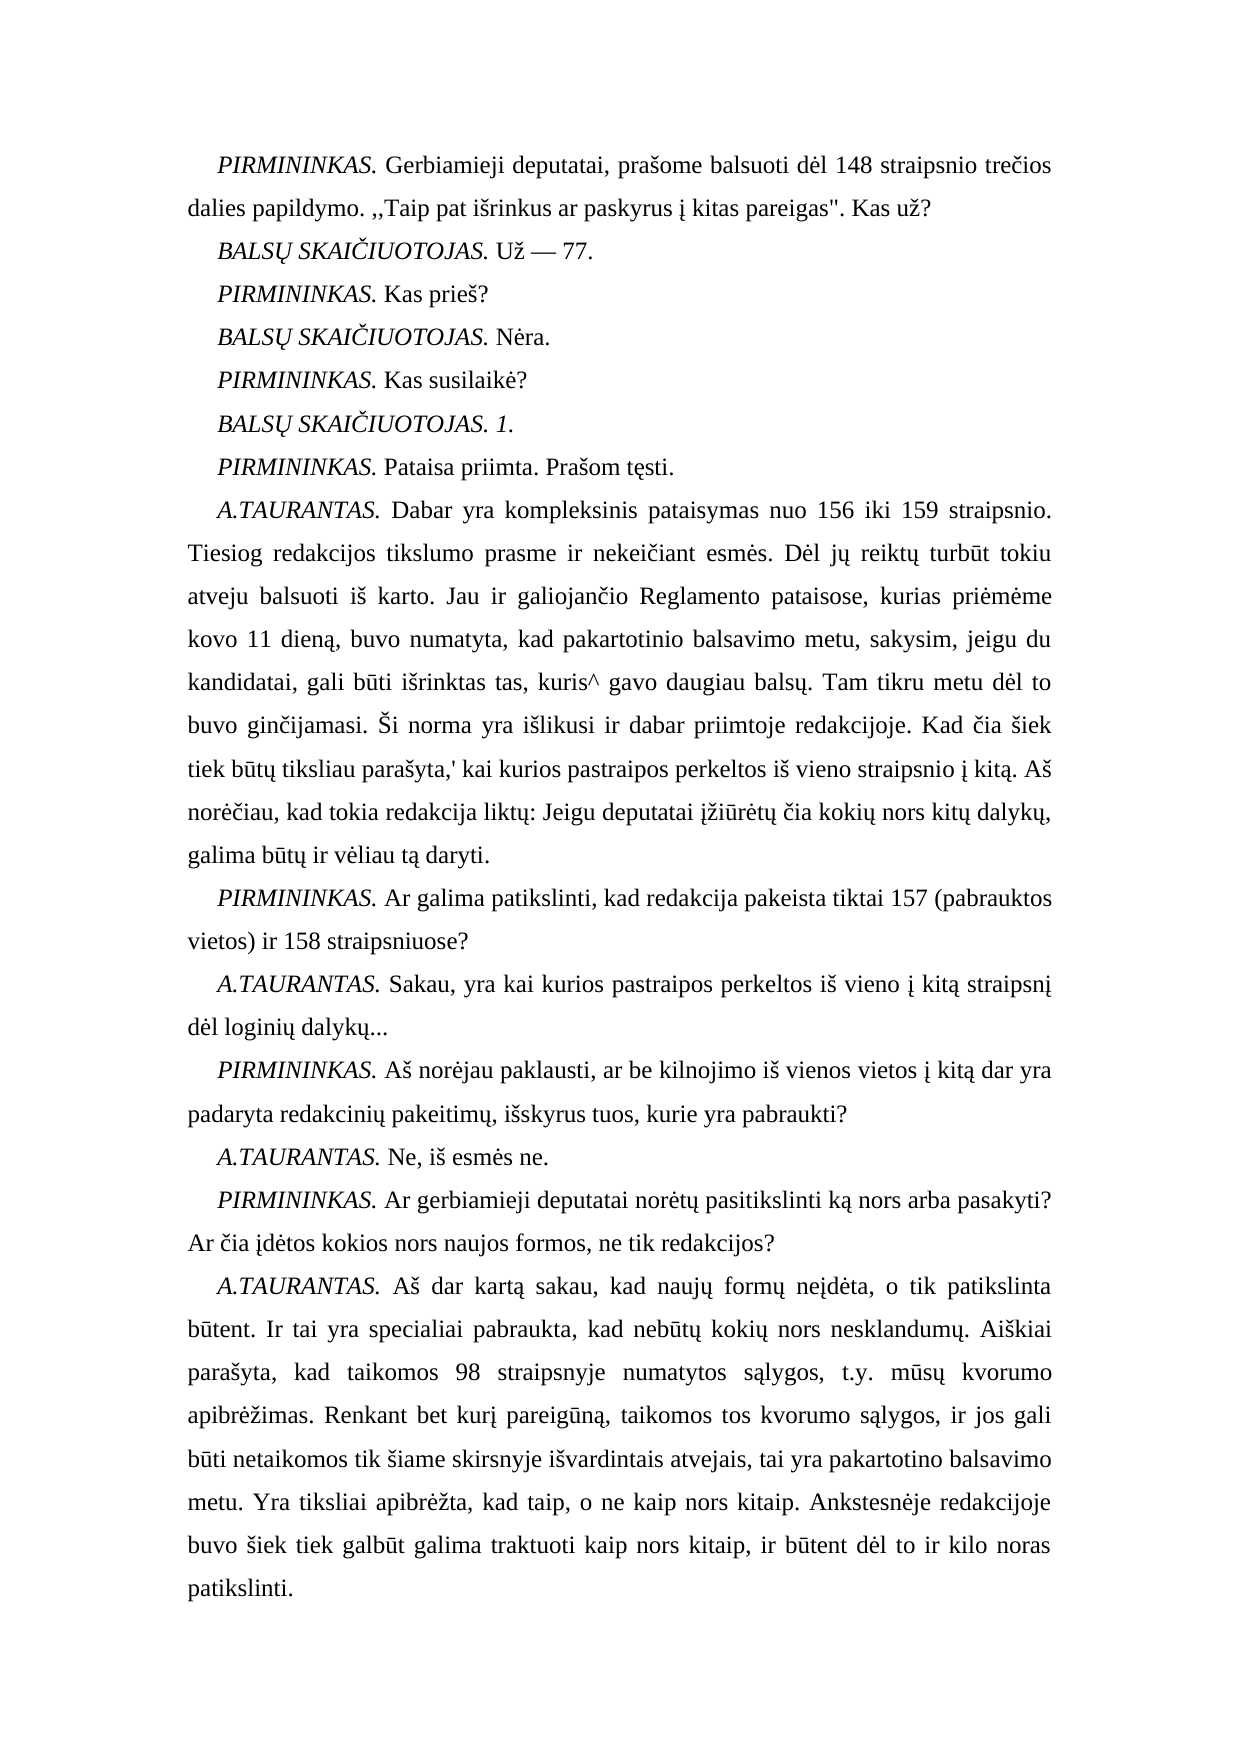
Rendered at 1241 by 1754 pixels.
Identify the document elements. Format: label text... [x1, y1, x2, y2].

text BALSŲ SKAIČIUOTOJAS. 1. [187, 409, 1053, 437]
text PIRMININKAS. Gerbiamieji deputatai, prašome balsuoti dėl 148 straipsnio trečios dalies papildymo. ,,Taip pat išrinkus ar paskyrus į kitas pareigas". Kas už? [187, 150, 1053, 222]
text PIRMININKAS. Ar gerbiamieji deputatai norėtų pasitikslinti ką nors arba pasakyti? Ar čia įdėtos kokios nors naujos formos, ne tik redakcijos? [187, 1185, 1053, 1257]
text BALSŲ SKAIČIUOTOJAS. Nėra. [187, 322, 1053, 351]
text BALSŲ SKAIČIUOTOJAS. Už — 77. [187, 236, 1053, 265]
text PIRMININKAS. Kas prieš? [187, 279, 1053, 308]
text PIRMININKAS. Pataisa priimta. Prašom tęsti. [187, 452, 1053, 481]
text PIRMININKAS. Ar galima patikslinti, kad redakcija pakeista tiktai 157 (pabrauktos vietos) ir 158 straipsniuose? [187, 883, 1053, 955]
text A.TAURANTAS. Aš dar kartą sakau, kad naujų formų neįdėta, o tik patikslinta būtent. Ir tai yra specialiai pabraukta, kad nebūtų kokių nors nesklandumų. Aiškiai parašyta, kad taikomos 98 straipsnyje numatytos sąlygos, t.y. mūsų kvorumo apibrėžimas. Renkant bet kurį pareigūną, taikomos tos kvorumo sąlygos, ir jos gali būti netaikomos tik šiame skirsnyje išvardintais atvejais, tai yra pakartotino balsavimo metu. Yra tiksliai apibrėžta, kad taip, o ne kaip nors kitaip. Ankstesnėje redakcijoje buvo šiek tiek galbūt galima traktuoti kaip nors kitaip, ir būtent dėl to ir kilo noras patikslinti. [187, 1271, 1053, 1602]
text PIRMININKAS. Aš norėjau paklausti, ar be kilnojimo iš vienos vietos į kitą dar yra padaryta redakcinių pakeitimų, išskyrus tuos, kurie yra pabraukti? [187, 1056, 1053, 1127]
text A.TAURANTAS. Ne, iš esmės ne. [187, 1142, 1053, 1171]
text A.TAURANTAS. Sakau, yra kai kurios pastraipos perkeltos iš vieno į kitą straipsnį dėl loginių dalykų... [187, 969, 1053, 1041]
text PIRMININKAS. Kas susilaikė? [187, 366, 1053, 394]
text A.TAURANTAS. Dabar yra kompleksinis pataisymas nuo 156 iki 159 straipsnio. Tiesiog redakcijos tikslumo prasme ir nekeičiant esmės. Dėl jų reiktų turbūt tokiu atveju balsuoti iš karto. Jau ir galiojančio Reglamento pataisose, kurias priėmėme kovo 11 dieną, buvo numatyta, kad pakartotinio balsavimo metu, sakysim, jeigu du kandidatai, gali būti išrinktas tas, kuris^ gavo daugiau balsų. Tam tikru metu dėl to buvo ginčijamasi. Ši norma yra išlikusi ir dabar priimtoje redakcijoje. Kad čia šiek tiek būtų tiksliau parašyta,' kai kurios pastraipos perkeltos iš vieno straipsnio į kitą. Aš norėčiau, kad tokia redakcija liktų: Jeigu deputatai įžiūrėtų čia kokių nors kitų dalykų, galima būtų ir vėliau tą daryti. [187, 495, 1053, 869]
